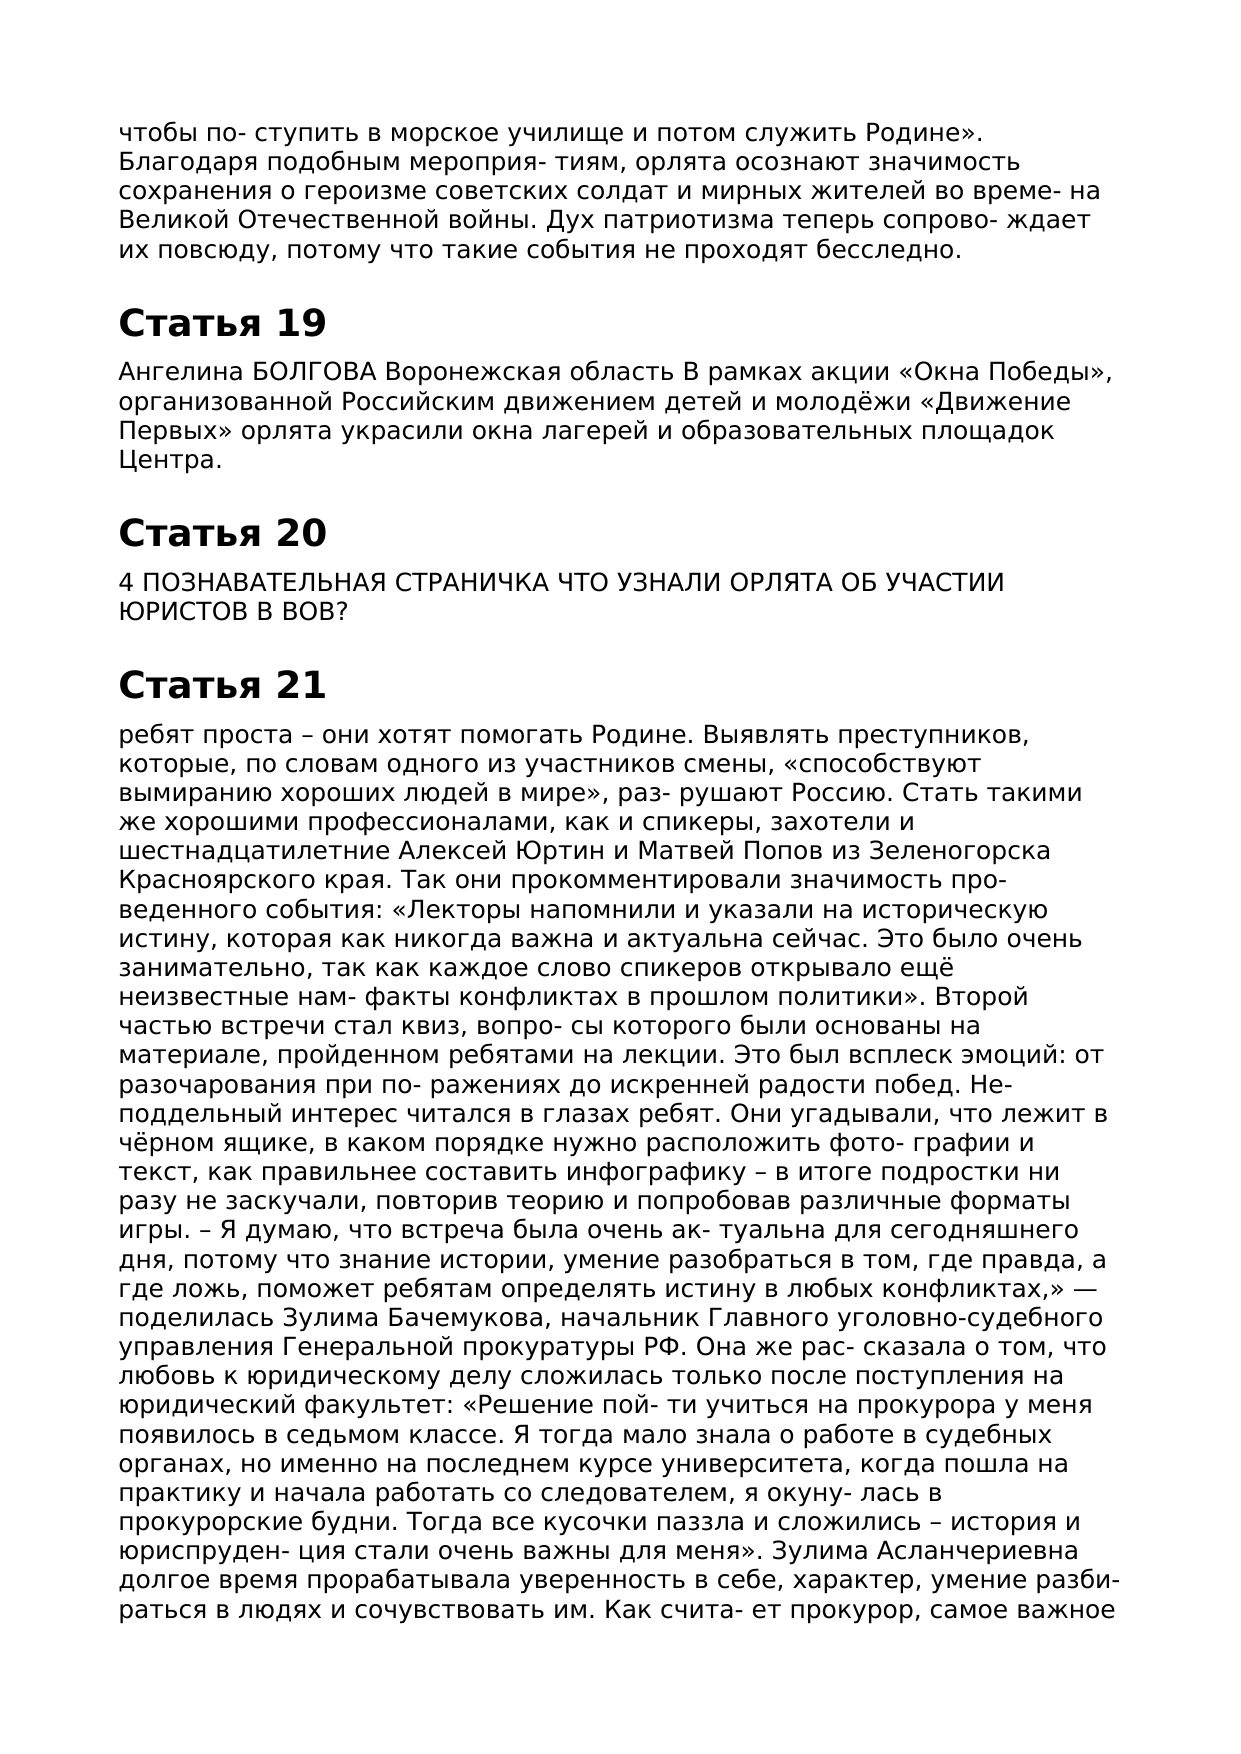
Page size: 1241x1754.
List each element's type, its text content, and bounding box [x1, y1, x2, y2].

subtitle Статья 21 [118, 664, 1122, 707]
text чтобы по- ступить в морское училище и потом служить Родине». Благодаря подобным мероприя- тиям, орлята осознают значимость сохранения о героизме советских солдат и мирных жителей во време- на Великой Отечественной войны. Дух патриотизма теперь сопрово- ждает их повсюду, потому что такие события не проходят бесследно. [118, 118, 1122, 264]
subtitle Статья 20 [118, 512, 1122, 555]
text ребят проста – они хотят помогать Родине. Выявлять преступников, которые, по словам одного из участников смены, «способствуют вымиранию хороших людей в мире», раз- рушают Россию. Стать такими же хорошими профессионалами, как и спикеры, захотели и шестнадцатилетние Алексей Юртин и Матвей Попов из Зеленогорска Красноярского края. Так они прокомментировали значимость про- веденного события: «Лекторы напомнили и указали на историческую истину, которая как никогда важна и актуальна сейчас. Это было очень занимательно, так как каждое слово спикеров открывало ещё неизвестные нам- факты конфликтах в прошлом политики». Второй частью встречи стал квиз, вопро- сы которого были основаны на материале, пройденном ребятами на лекции. Это был всплеск эмоций: от разочарования при по- ражениях до искренней радости побед. Не- поддельный интерес читался в глазах ребят. Они угадывали, что лежит в чёрном ящике, в каком порядке нужно расположить фото- графии и текст, как правильнее составить инфографику – в итоге подростки ни разу не заскучали, повторив теорию и попробовав различные форматы игры. – Я думаю, что встреча была очень ак- туальна для сегодняшнего дня, потому что знание истории, умение разобраться в том, где правда, а где ложь, поможет ребятам определять истину в любых конфликтах,» — поделилась Зулима Бачемукова, начальник Главного уголовно-судебного управления Генеральной прокуратуры РФ. Она же рас- сказала о том, что любовь к юридическому делу сложилась только после поступления на юридический факультет: «Решение пой- ти учиться на прокурора у меня появилось в седьмом классе. Я тогда мало знала о работе в судебных органах, но именно на последнем курсе университета, когда пошла на практику и начала работать со следователем, я окуну- лась в прокурорские будни. Тогда все кусочки паззла и сложились – история и юриспруден- ция стали очень важны для меня». Зулима Асланчериевна долгое время прорабатывала уверенность в себе, характер, умение разби- раться в людях и сочувствовать им. Как счита- ет прокурор, самое важное [118, 720, 1122, 1624]
subtitle Статья 19 [118, 301, 1122, 345]
text Ангелина БОЛГОВА Воронежская область В рамках акции «Окна Победы», организованной Российским движением детей и молодёжи «Движение Первых» орлята украсили окна лагерей и образовательных площадок Центра. [118, 358, 1122, 474]
text 4 ПОЗНАВАТЕЛЬНАЯ СТРАНИЧКА ЧТО УЗНАЛИ ОРЛЯТА ОБ УЧАСТИИ ЮРИСТОВ В ВОВ? [118, 568, 1122, 626]
